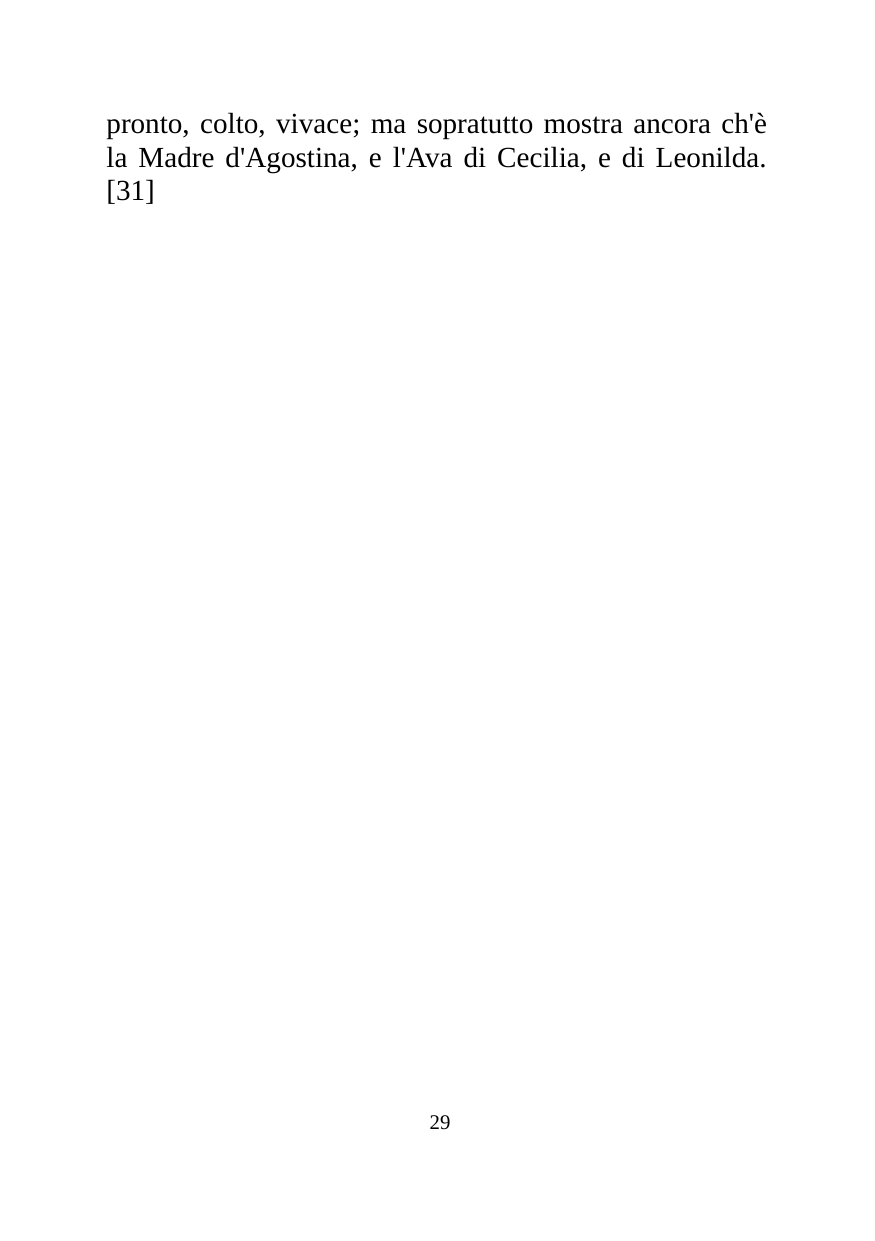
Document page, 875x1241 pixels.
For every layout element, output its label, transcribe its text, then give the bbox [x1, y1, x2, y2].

text pronto, colto, vivace; ma sopratutto mostra ancora ch'è la Madre d'Agostina, e l'Ava di Cecilia, e di Leonilda. [31] [106, 106, 768, 207]
